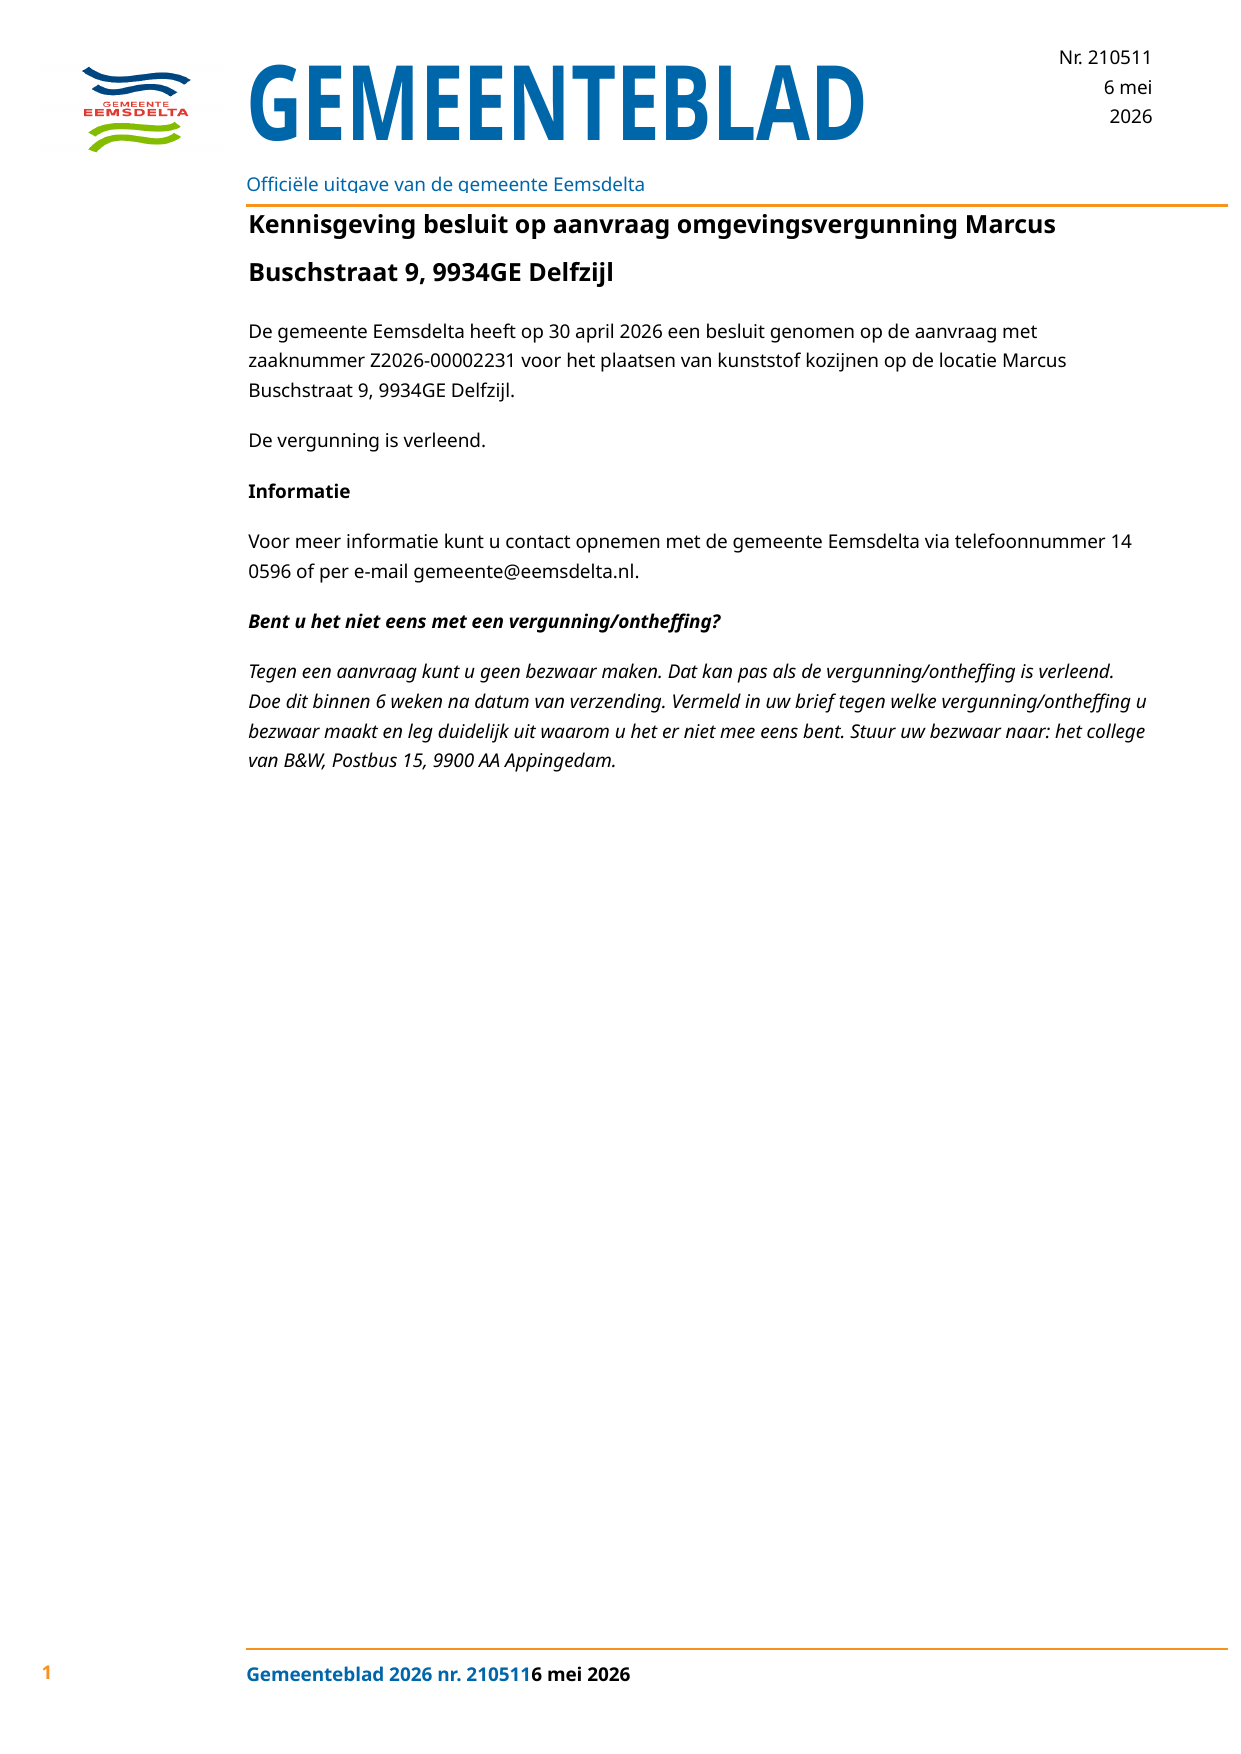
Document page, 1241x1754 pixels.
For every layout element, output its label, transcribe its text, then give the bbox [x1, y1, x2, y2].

picture [41, 47, 231, 172]
text De gemeente Eemsdelta heeft op 30 april 2026 een besluit genomen op de aanvraag met zaaknummer Z2026-00002231 voor het plaatsen van kunststof kozijnen op de locatie Marcus Buschstraat 9, 9934GE Delfzijl. [248, 318, 1152, 403]
text Bent u het niet eens met een vergunning/ontheffing? [248, 608, 1152, 634]
text Voor meer informatie kunt u contact opnemen met de gemeente Eemsdelta via telefoonnummer 14 0596 of per e-mail gemeente@eemsdelta.nl. [248, 528, 1152, 584]
text Kennisgeving besluit op aanvraag omgevingsvergunning Marcus Buschstraat 9, 9934GE Delfzijl [248, 207, 1152, 288]
text De vergunning is verleend. [248, 427, 1152, 453]
text Tegen een aanvraag kunt u geen bezwaar maken. Dat kan pas als de vergunning/ontheffing is verleend. Doe dit binnen 6 weken na datum van verzending. Vermeld in uw brief tegen welke vergunning/ontheffing u bezwaar maakt en leg duidelijk uit waarom u het er niet mee eens bent. Stuur uw bezwaar naar: het college van B&W, Postbus 15, 9900 AA Appingedam. [248, 659, 1152, 773]
text Informatie [248, 478, 1152, 504]
